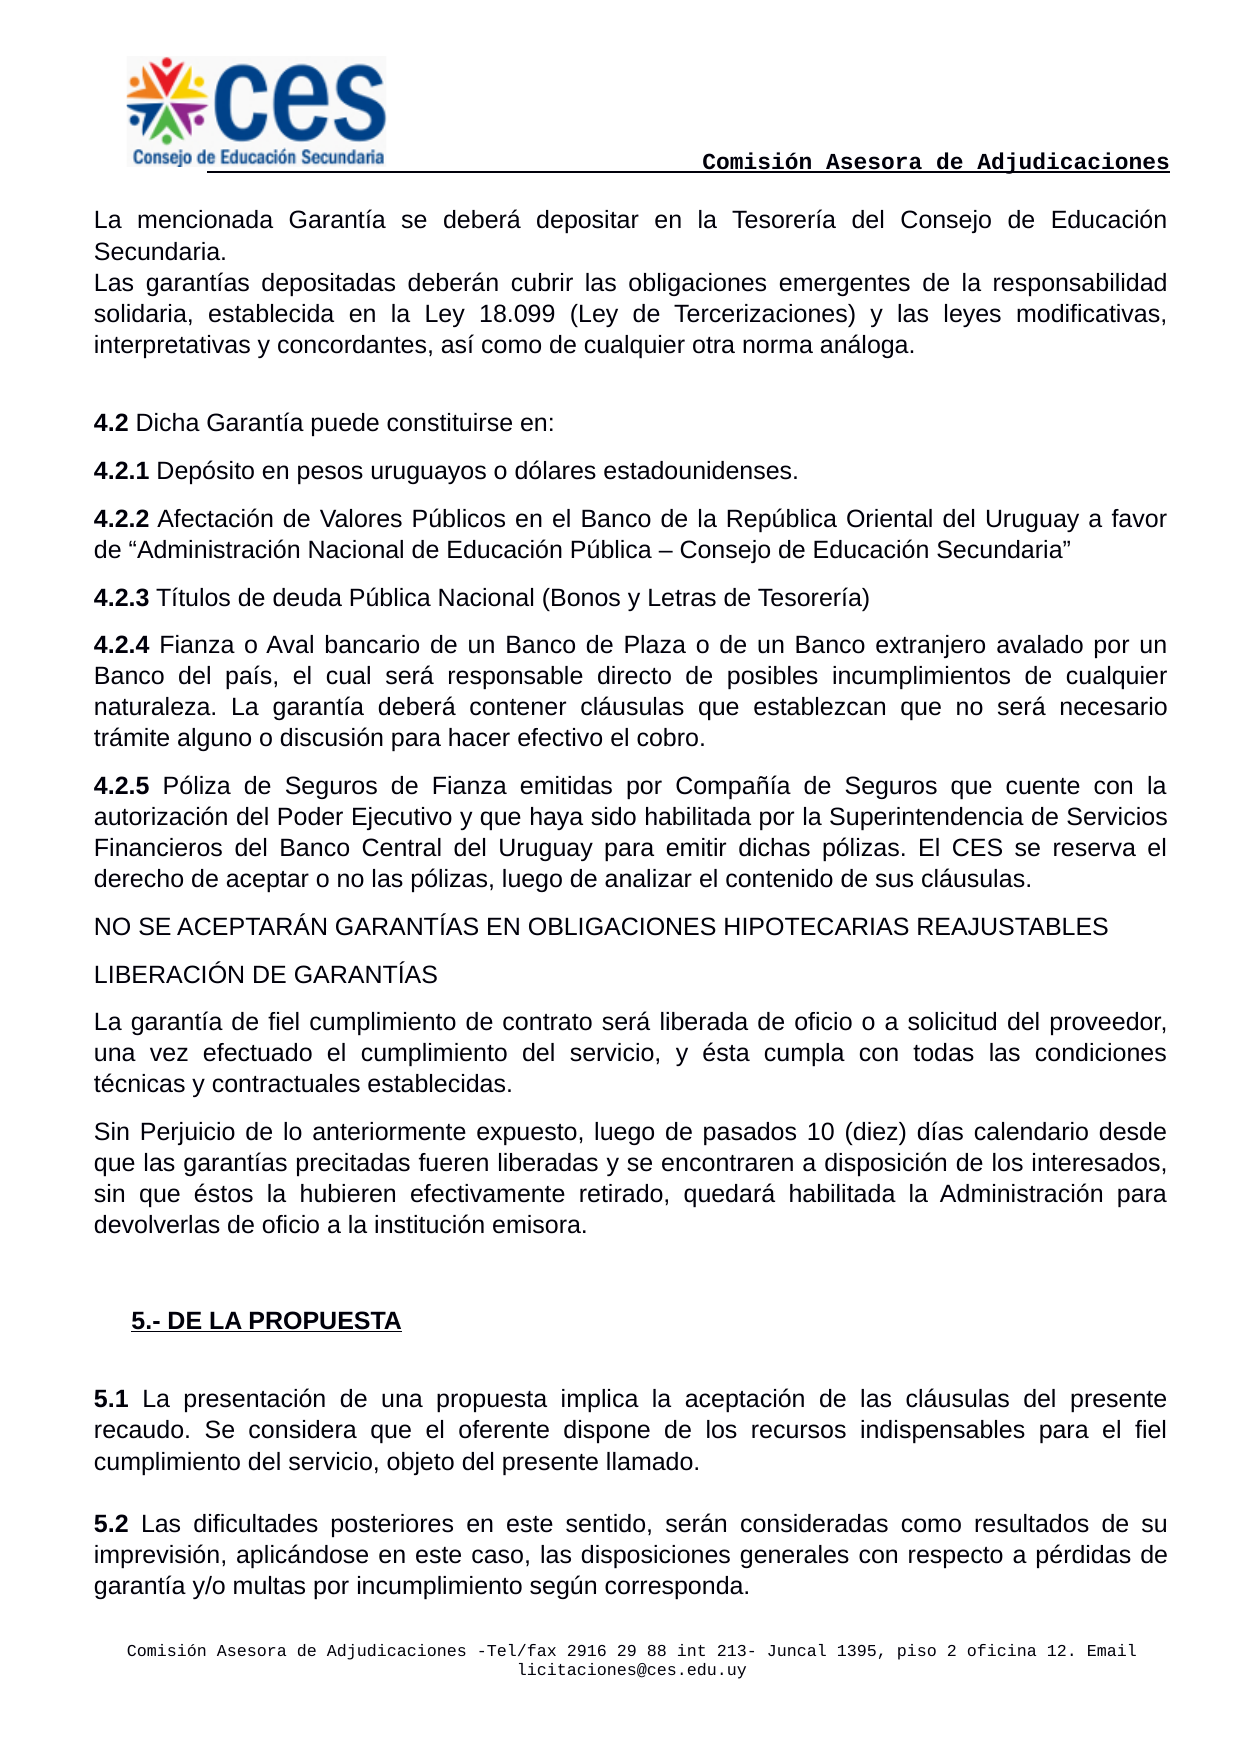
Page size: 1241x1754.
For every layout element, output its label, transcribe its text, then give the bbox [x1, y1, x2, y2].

list 4.2.5 Póliza de Seguros de Fianza emitidas por Compañía de Seguros que cuente con la autorización del Poder Ejecutivo y que haya sido habilitada por la Superintendencia de Servicios Financieros del Banco Central del Uruguay para emitir dichas pólizas. El CES se reserva el derecho de aceptar o no las pólizas, luego de analizar el contenido de sus cláusulas. [94, 771, 1169, 893]
list 4.2.4 Fianza o Aval bancario de un Banco de Plaza o de un Banco extranjero avalado por un Banco del país, el cual será responsable directo de posibles incumplimientos de cualquier naturaleza. La garantía deberá contener cláusulas que establezcan que no será necesario trámite alguno o discusión para hacer efectivo el cobro. [94, 630, 1169, 752]
picture [126, 56, 387, 167]
list La mencionada Garantía se deberá depositar en la Tesorería del Consejo de Educación Secundaria. [94, 205, 1169, 265]
text Sin Perjuicio de lo anteriormente expuesto, luego de pasados 10 (diez) días calendario desde que las garantías precitadas fueren liberadas y se encontraren a disposición de los interesados, sin que éstos la hubieren efectivamente retirado, quedará habilitada la Administración para devolverlas de oficio a la institución emisora. [94, 1117, 1169, 1239]
list 4.2 Dicha Garantía puede constituirse en: [94, 408, 1169, 437]
text La garantía de fiel cumplimiento de contrato será liberada de oficio o a solicitud del proveedor, una vez efectuado el cumplimiento del servicio, y ésta cumpla con todas las condiciones técnicas y contractuales establecidas. [94, 1007, 1169, 1098]
list 4.2.2 Afectación de Valores Públicos en el Banco de la República Oriental del Uruguay a favor de “Administración Nacional de Educación Pública – Consejo de Educación Secundaria” [94, 504, 1169, 563]
list 4.2.1 Depósito en pesos uruguayos o dólares estadounidenses. [94, 456, 1169, 485]
text LIBERACIÓN DE GARANTÍAS [94, 959, 1169, 988]
list 5.- DE LA PROPUESTA [94, 1306, 1169, 1334]
list Las garantías depositadas deberán cubrir las obligaciones emergentes de la responsabilidad solidaria, establecida en la Ley 18.099 (Ley de Tercerizaciones) y las leyes modificativas, interpretativas y concordantes, así como de cualquier otra norma análoga. [94, 267, 1169, 358]
list 5.2 Las dificultades posteriores en este sentido, serán consideradas como resultados de su imprevisión, aplicándose en este caso, las disposiciones generales con respecto a pérdidas de garantía y/o multas por incumplimiento según corresponda. [94, 1508, 1169, 1599]
text NO SE ACEPTARÁN GARANTÍAS EN OBLIGACIONES HIPOTECARIAS REAJUSTABLES [94, 912, 1169, 941]
list 5.1 La presentación de una propuesta implica la aceptación de las cláusulas del presente recaudo. Se considera que el oferente dispone de los recursos indispensables para el fiel cumplimiento del servicio, objeto del presente llamado. [94, 1384, 1169, 1475]
list 4.2.3 Títulos de deuda Pública Nacional (Bonos y Letras de Tesorería) [94, 582, 1169, 611]
